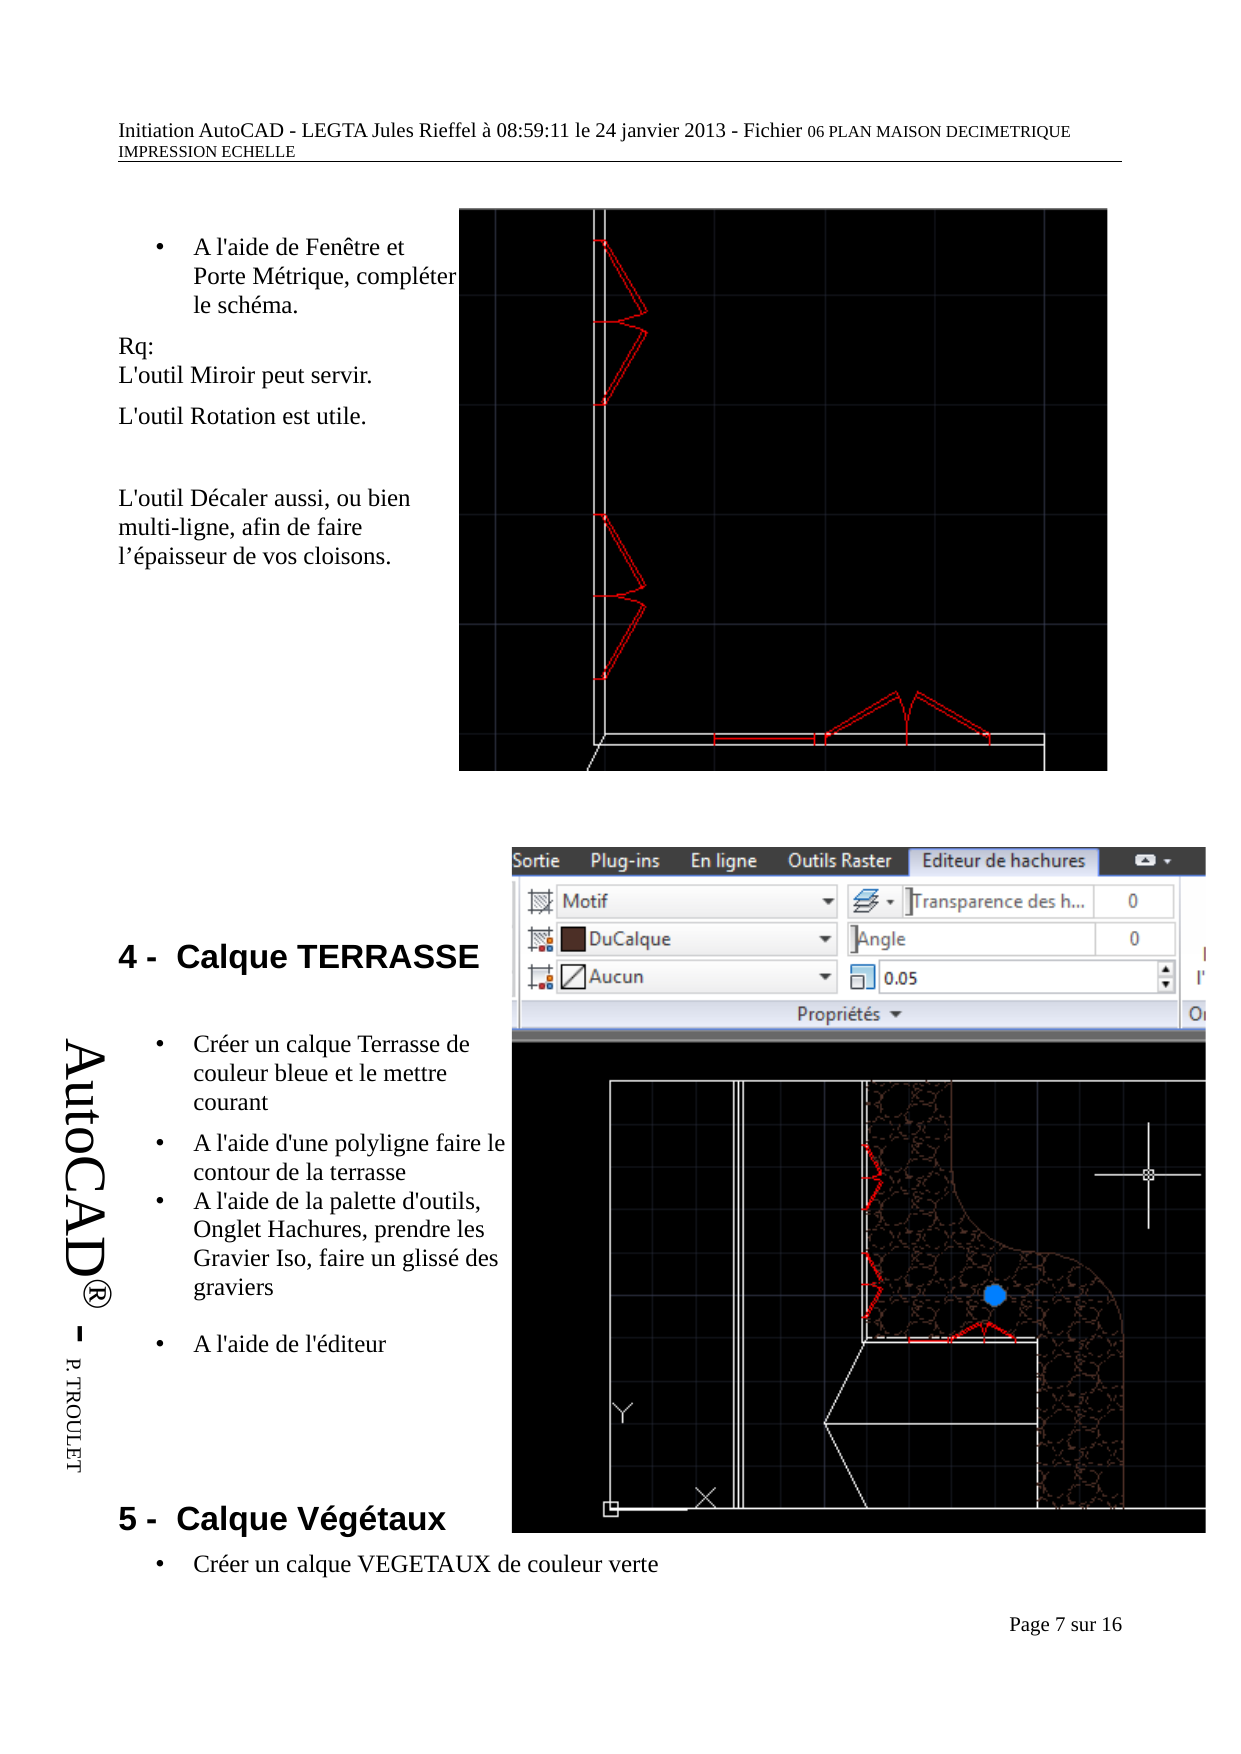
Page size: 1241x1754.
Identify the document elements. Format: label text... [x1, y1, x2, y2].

list Créer un calque Terrasse de couleur bleue et le mettre courant [156, 1029, 511, 1116]
picture [459, 208, 1108, 771]
list A l'aide de l'éditeur [156, 1329, 511, 1358]
text Rq: L'outil Miroir peut servir. [118, 331, 459, 388]
text L'outil Rotation est utile. [118, 401, 459, 430]
text [1108, 331, 1122, 388]
list A l'aide d'une polyligne faire le contour de la terrasse [156, 1128, 511, 1186]
picture [511, 847, 1206, 1533]
list A l'aide de la palette d'outils, Onglet Hachures, prendre les Gravier Iso, faire un glissé des graviers [156, 1186, 511, 1329]
text L'outil Décaler aussi, ou bien multi-ligne, afin de faire l’épaisseur de vos cloisons. [118, 483, 459, 570]
list A l'aide de Fenêtre et Porte Métrique, compléter le schéma. [156, 232, 459, 318]
subtitle Calque TERRASSE [118, 937, 511, 976]
list Créer un calque VEGETAUX de couleur verte [156, 1549, 1122, 1578]
subtitle Calque Végétaux [118, 1498, 1122, 1537]
list [1108, 232, 1122, 318]
